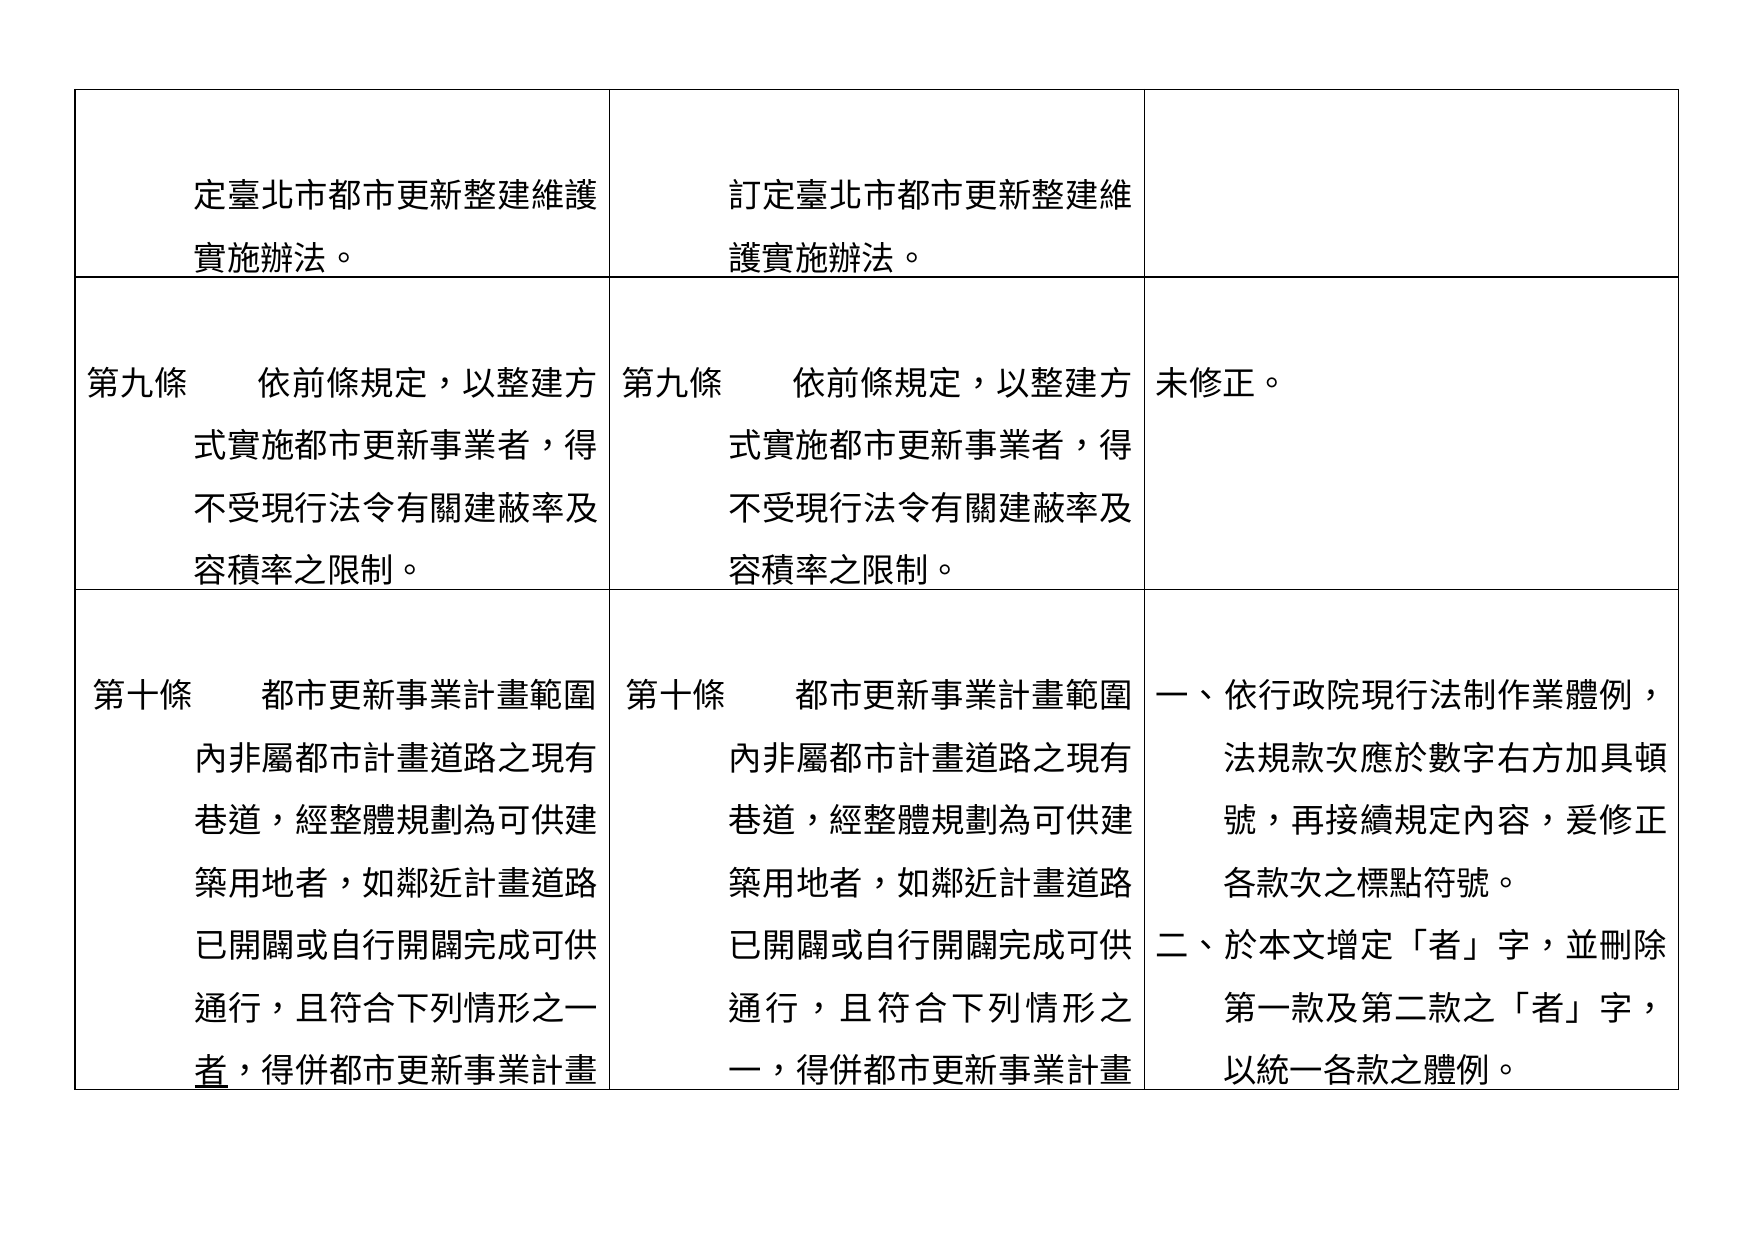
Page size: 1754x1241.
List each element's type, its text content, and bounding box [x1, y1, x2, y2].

table_cell 第十條 都市更新事業計畫範圍內非屬都市計畫道路之現有巷道，經整體規劃為可供建築用地者，如鄰近計畫道路已開闢或自行開闢完成可供通行，且符合下列情形之一者，得併都市更新事業計畫 [76, 590, 609, 1089]
table_cell 第十條 都市更新事業計畫範圍內非屬都市計畫道路之現有巷道，經整體規劃為可供建築用地者，如鄰近計畫道路已開闢或自行開闢完成可供通行，且符合下列情形之一，得併都市更新事業計畫 [610, 590, 1144, 1089]
table_cell 未修正。 [1145, 278, 1678, 589]
table_cell 第九條 依前條規定，以整建方式實施都市更新事業者，得不受現行法令有關建蔽率及容積率之限制。 [76, 278, 609, 589]
table_cell 第九條 依前條規定，以整建方式實施都市更新事業者，得不受現行法令有關建蔽率及容積率之限制。 [610, 278, 1144, 589]
table_cell 訂定臺北市都市更新整建維護實施辦法。 [610, 90, 1144, 276]
table_cell 定臺北市都市更新整建維護實施辦法。 [76, 90, 609, 276]
table_cell [1145, 90, 1678, 276]
table_cell 一、依行政院現行法制作業體例，法規款次應於數字右方加具頓號，再接續規定內容，爰修正各款次之標點符號。 二、於本文增定「者」字，並刪除第一款及第二款之「者」字，以統一各款之體例。 [1145, 590, 1678, 1089]
